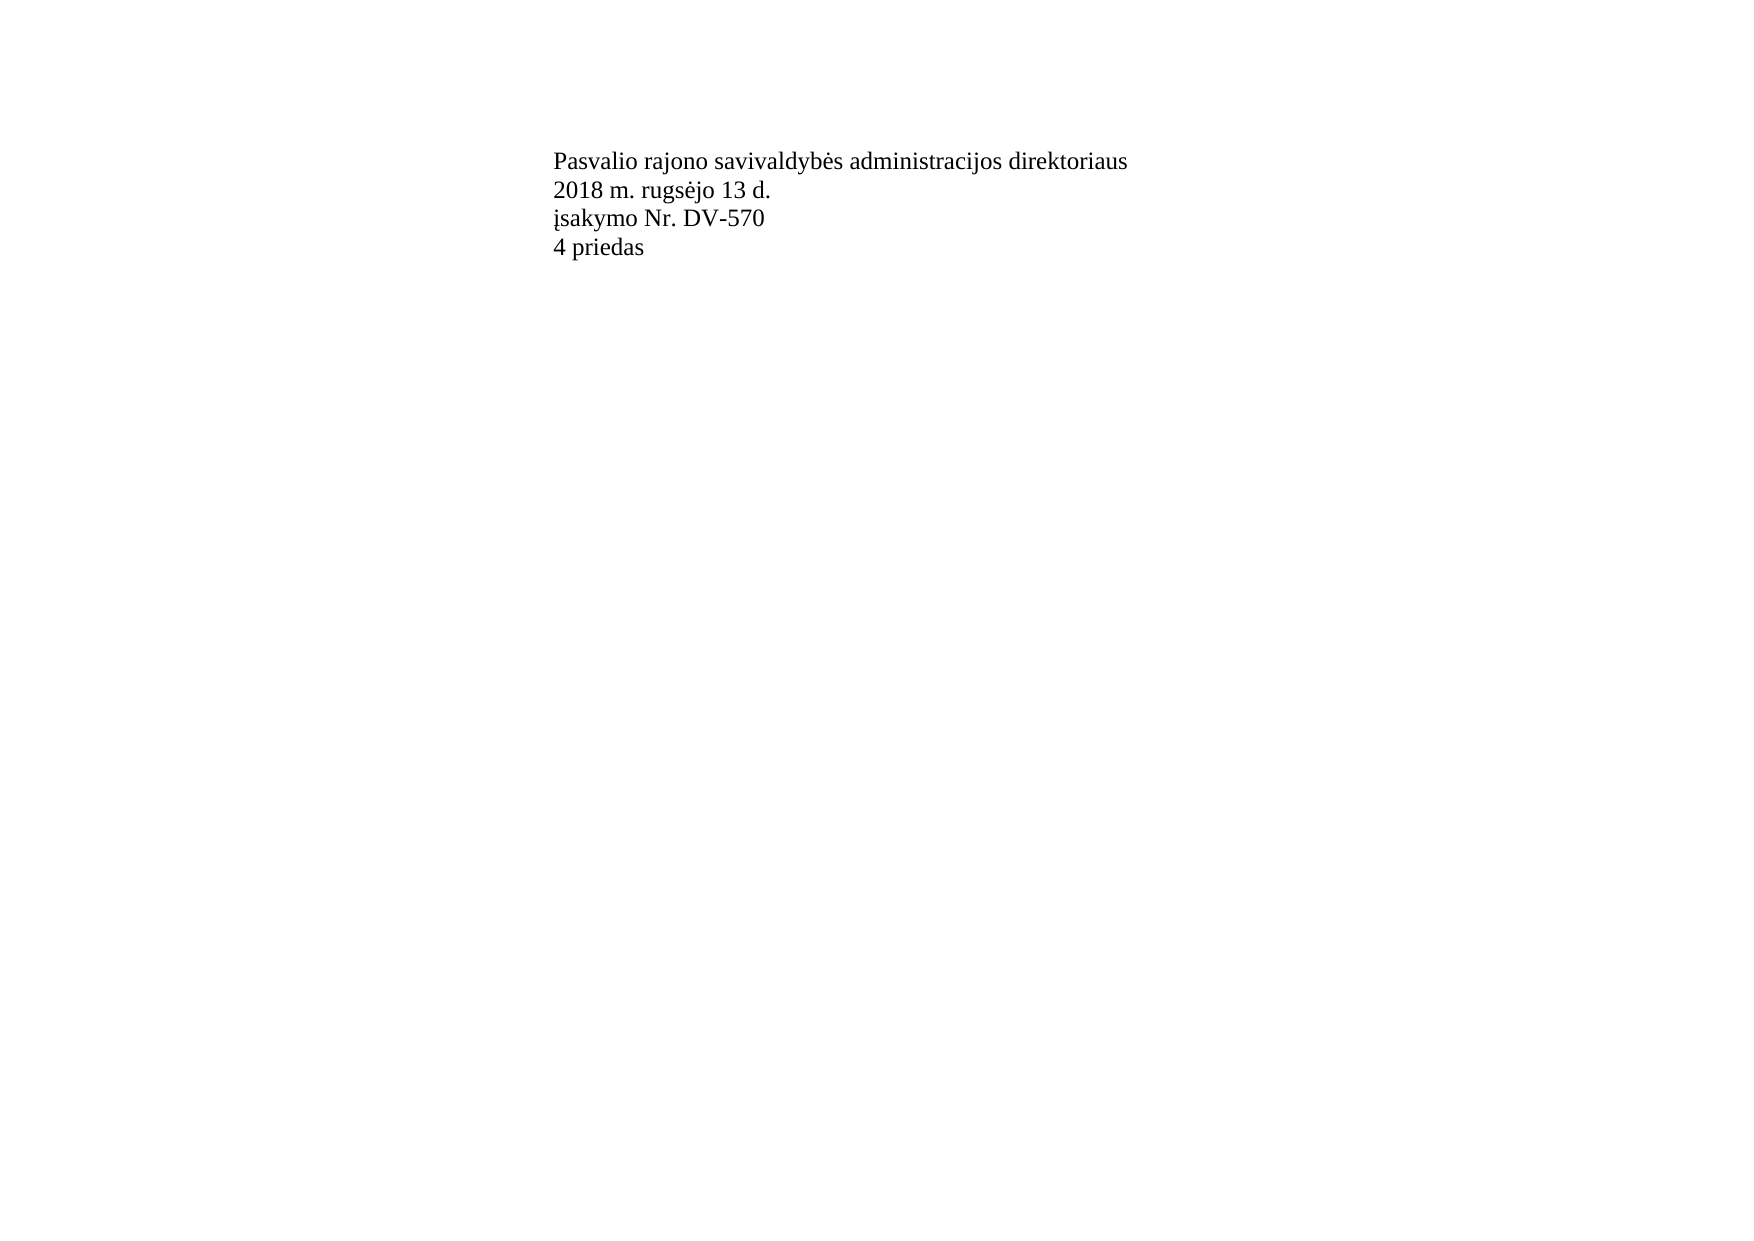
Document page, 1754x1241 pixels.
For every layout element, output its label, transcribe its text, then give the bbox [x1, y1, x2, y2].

table_header Pasvalio rajono savivaldybės administracijos direktoriaus 2018 m. rugsėjo 13 d. įsakymo Nr. DV-570 4 priedas [542, 146, 1142, 290]
table_header [118, 146, 542, 290]
